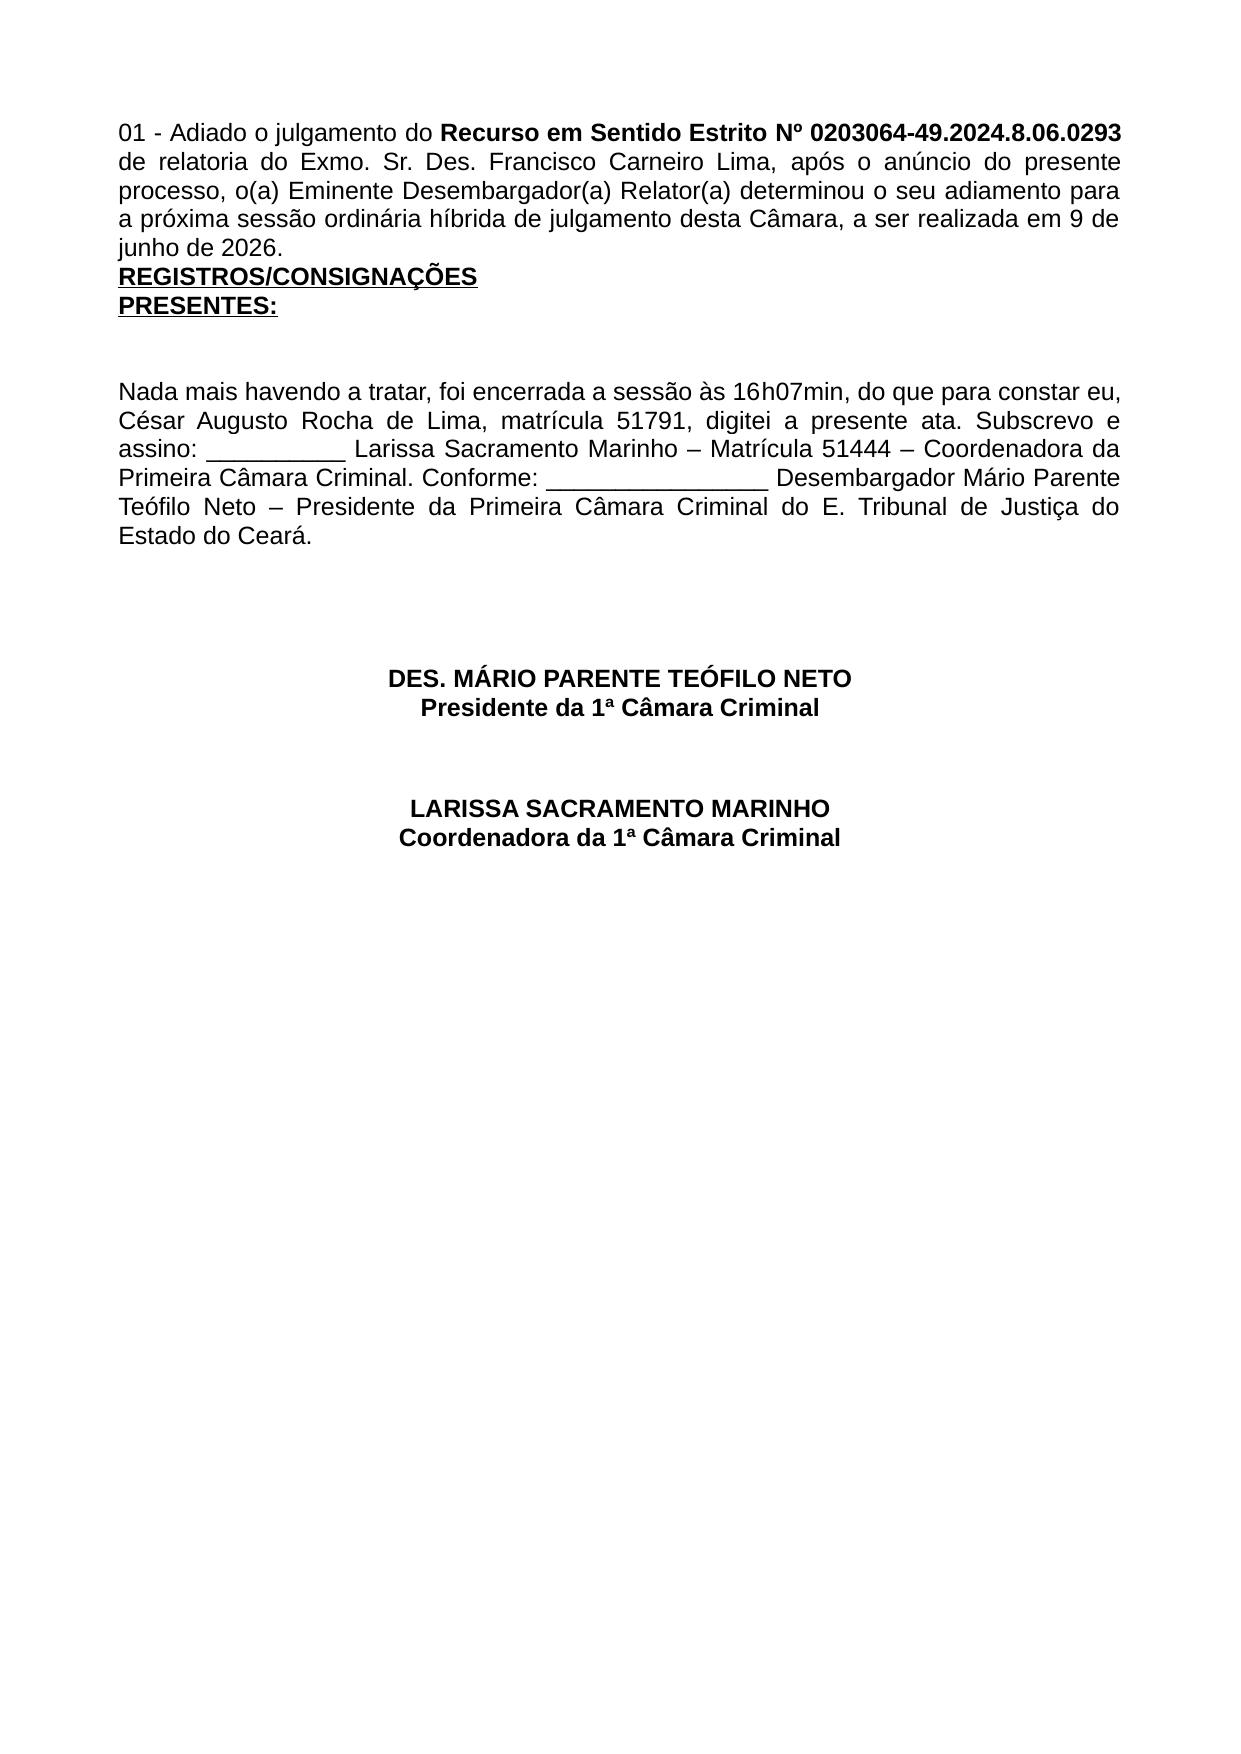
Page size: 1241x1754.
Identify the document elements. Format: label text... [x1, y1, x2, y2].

text 01 - Adiado o julgamento do Recurso em Sentido Estrito Nº 0203064-49.2024.8.06.0293 de relatoria do Exmo. Sr. Des. Francisco Carneiro Lima, após o anúncio do presente processo, o(a) Eminente Desembargador(a) Relator(a) determinou o seu adiamento para a próxima sessão ordinária híbrida de julgamento desta Câmara, a ser realizada em 9 de junho de 2026. [118, 118, 1122, 262]
text Presidente da 1ª Câmara Criminal [118, 693, 1122, 722]
text DES. MÁRIO PARENTE TEÓFILO NETO [118, 664, 1122, 693]
text LARISSA SACRAMENTO MARINHO [118, 794, 1122, 822]
text REGISTROS/CONSIGNAÇÕES [118, 262, 1122, 291]
text Nada mais havendo a tratar, foi encerrada a sessão às 16h07min, do que para constar eu, César Augusto Rocha de Lima, matrícula 51791, digitei a presente ata. Subscrevo e assino: __________ Larissa Sacramento Marinho – Matrícula 51444 – Coordenadora da Primeira Câmara Criminal. Conforme: ________________ Desembargador Mário Parente Teófilo Neto – Presidente da Primeira Câmara Criminal do E. Tribunal de Justiça do Estado do Ceará. [118, 377, 1122, 549]
text Coordenadora da 1ª Câmara Criminal [118, 822, 1122, 851]
text PRESENTES: [118, 291, 1122, 319]
